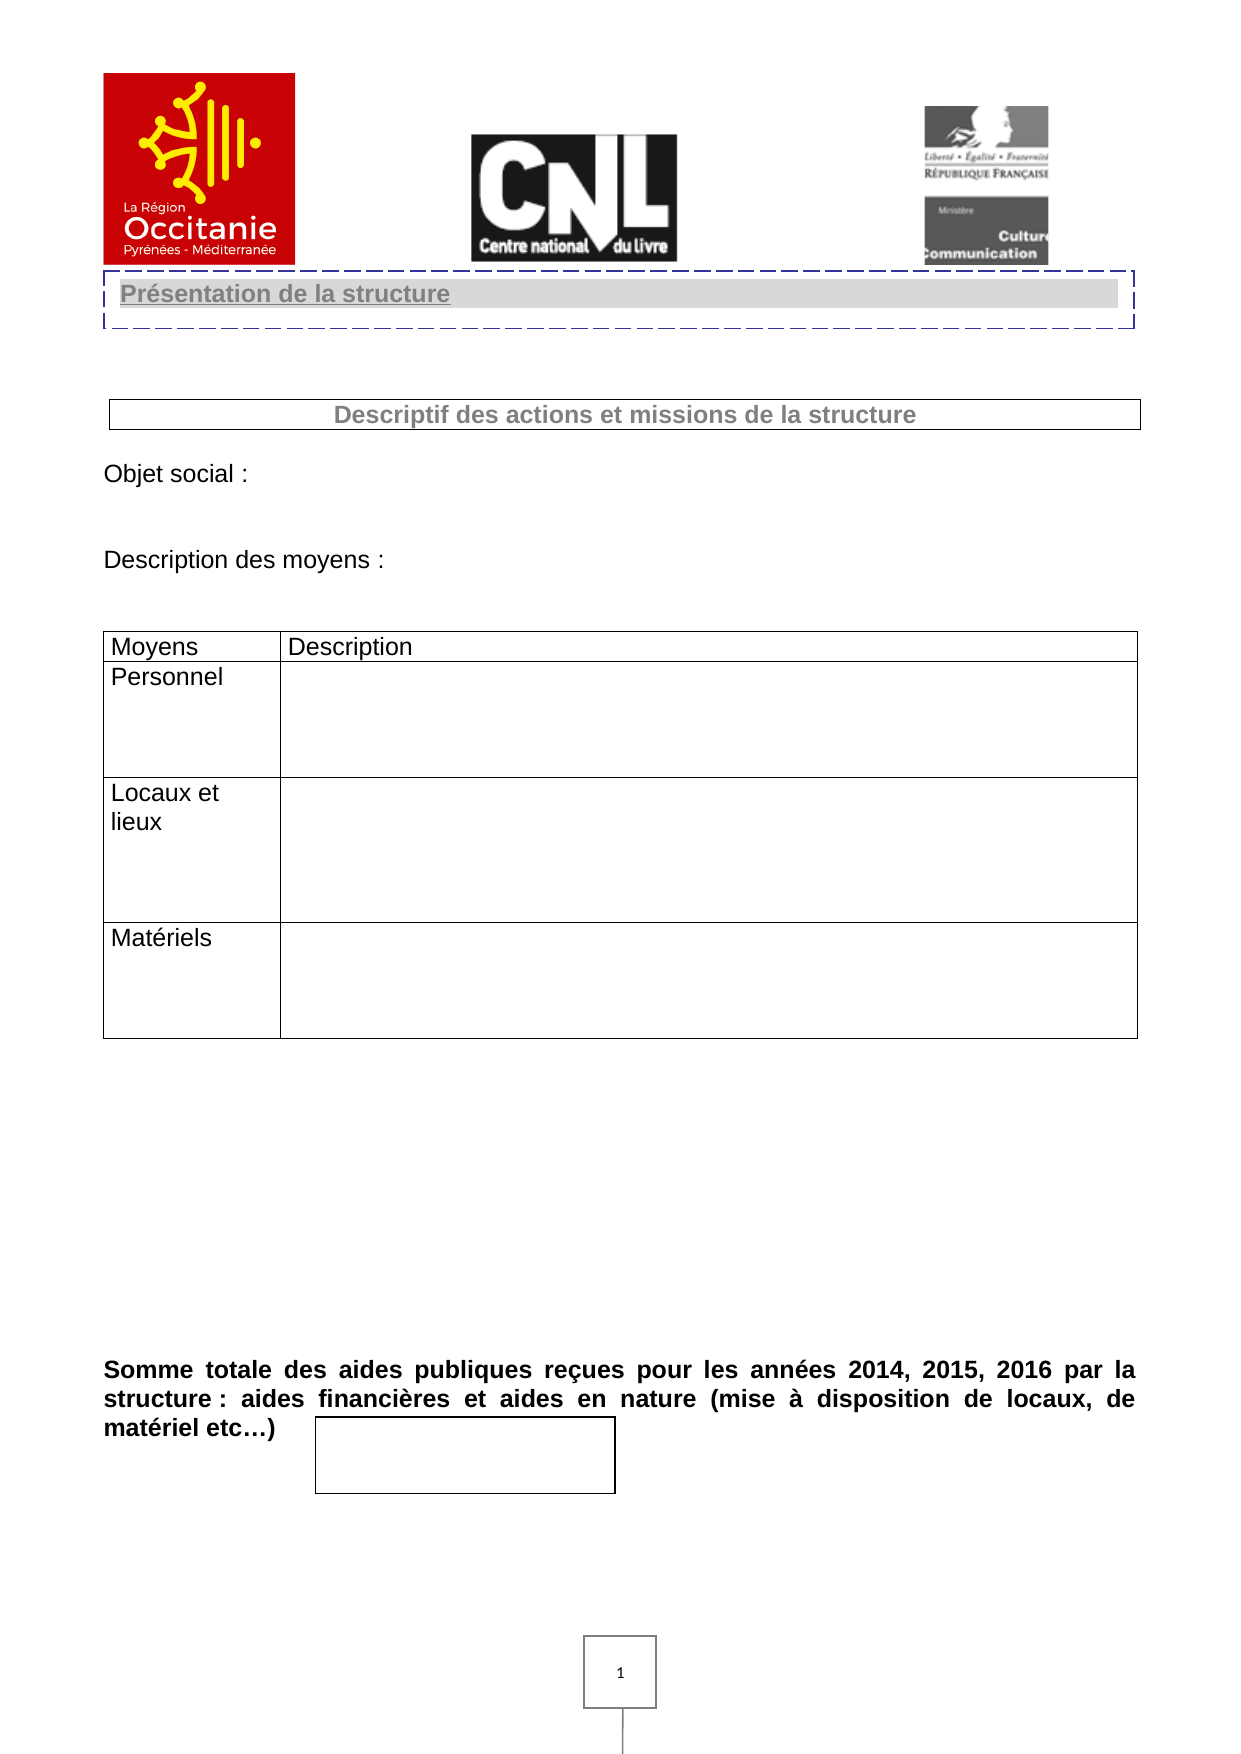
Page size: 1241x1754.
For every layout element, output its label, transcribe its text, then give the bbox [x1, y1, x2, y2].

table_header Description [281, 632, 1137, 661]
picture [470, 130, 682, 265]
text Présentation de la structure [120, 279, 1118, 308]
table_cell Matériels [104, 923, 280, 1038]
table_header Descriptif des actions et missions de la structure [110, 400, 1140, 429]
table_cell [281, 662, 1137, 777]
text Description des moyens : [103, 545, 1137, 573]
table_cell [281, 923, 1137, 1038]
table_header Moyens [104, 632, 280, 661]
table_cell Locaux et lieux [104, 778, 280, 922]
picture [103, 73, 295, 265]
table_cell Personnel [104, 662, 280, 777]
text Objet social : [103, 458, 1137, 487]
text Somme totale des aides publiques reçues pour les années 2014, 2015, 2016 par la structure : aides financières et aides en nature (mise à disposition de locaux, de matériel etc…) [103, 1355, 1137, 1441]
table_cell [281, 778, 1137, 922]
